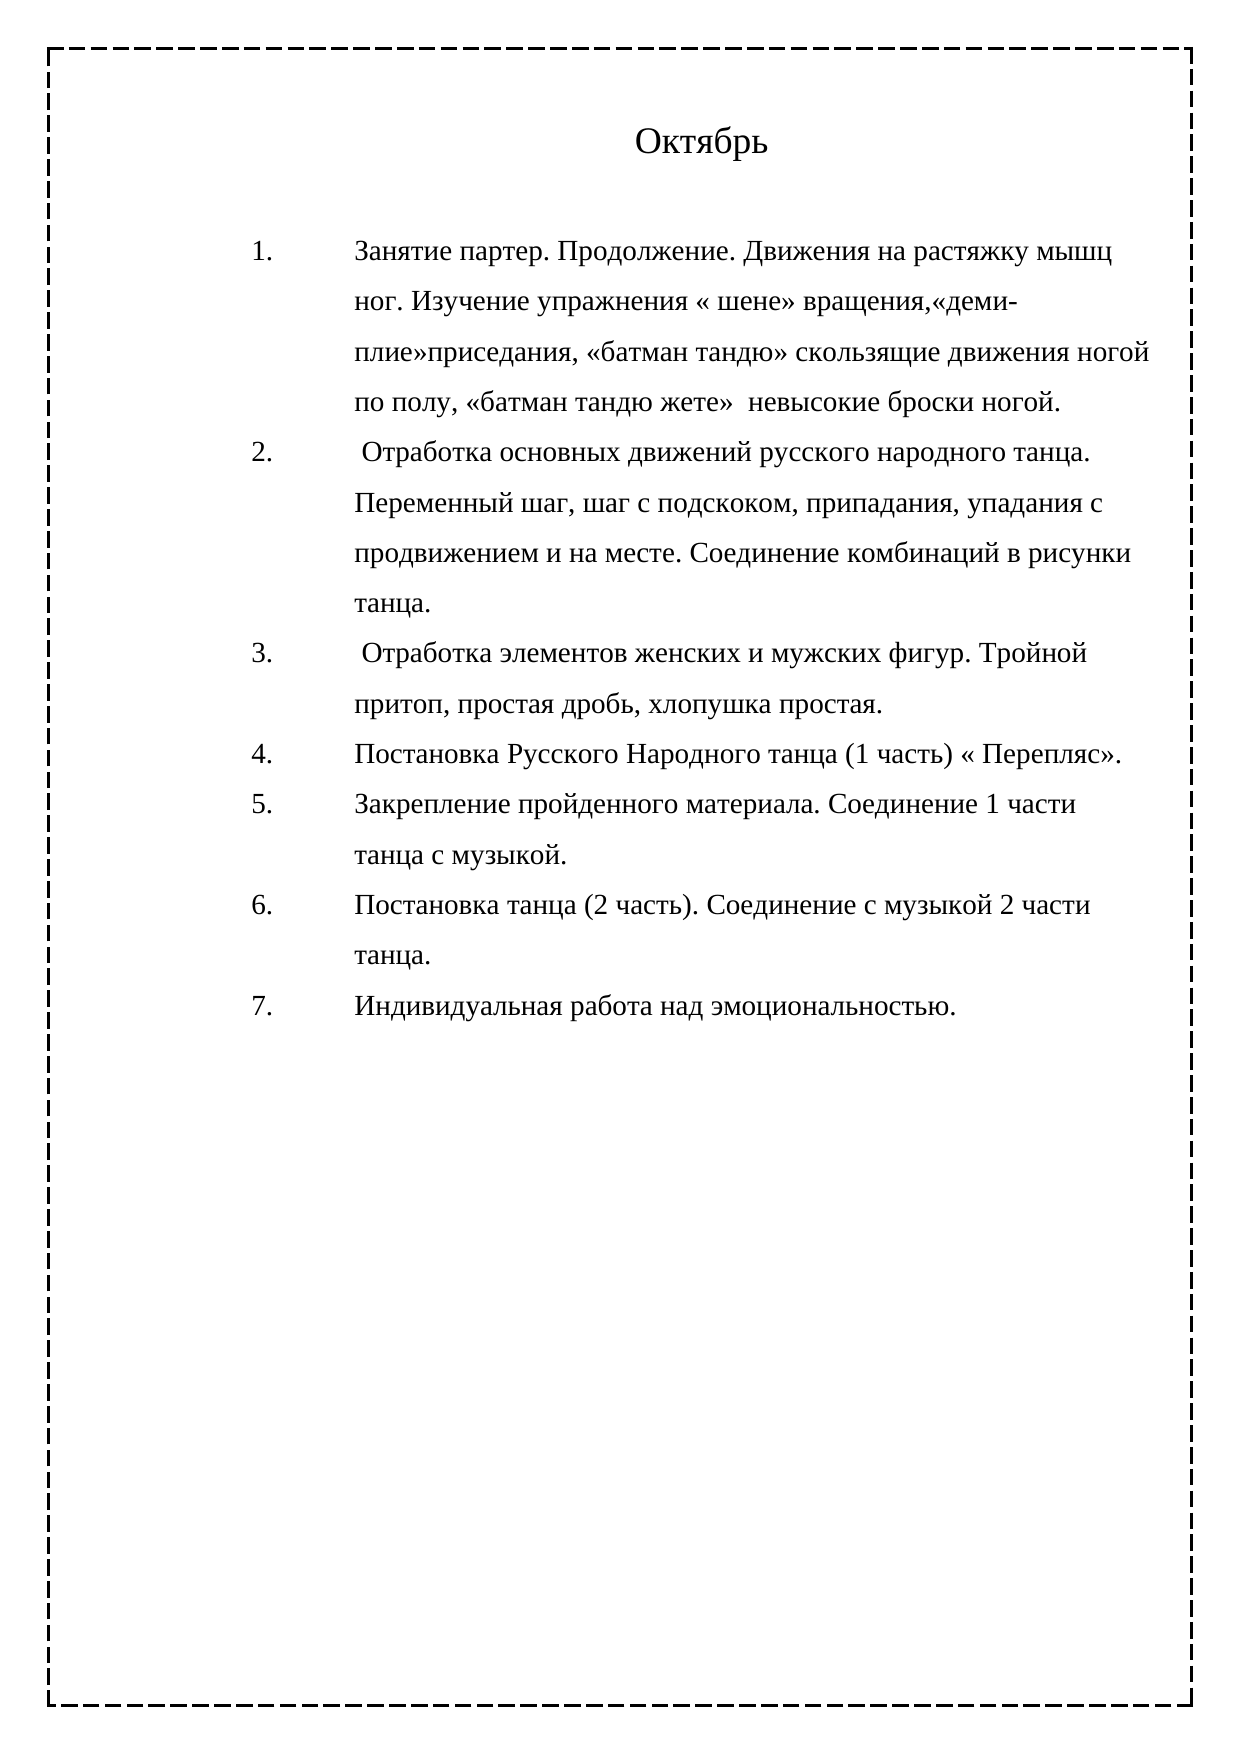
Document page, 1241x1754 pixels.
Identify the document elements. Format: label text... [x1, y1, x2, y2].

list Индивидуальная работа над эмоциональностью. [251, 988, 1152, 1021]
list Отработка элементов женских и мужских фигур. Тройной притоп, простая дробь, хлопушка простая. [251, 636, 1152, 719]
text Октябрь [177, 118, 1152, 161]
list Занятие партер. Продолжение. Движения на растяжку мышц ног. Изучение упражнения « шене» вращения,«деми-плие»приседания, «батман тандю» скользящие движения ногой по полу, «батман тандю жете» невысокие броски ногой. [251, 233, 1152, 418]
list Постановка танца (2 часть). Соединение с музыкой 2 части танца. [251, 887, 1152, 971]
list Постановка Русского Народного танца (1 часть) « Перепляс». [251, 736, 1152, 770]
list Отработка основных движений русского народного танца. Переменный шаг, шаг с подскоком, припадания, упадания с продвижением и на месте. Соединение комбинаций в рисунки танца. [251, 434, 1152, 619]
list Закрепление пройденного материала. Соединение 1 части танца с музыкой. [251, 787, 1152, 870]
